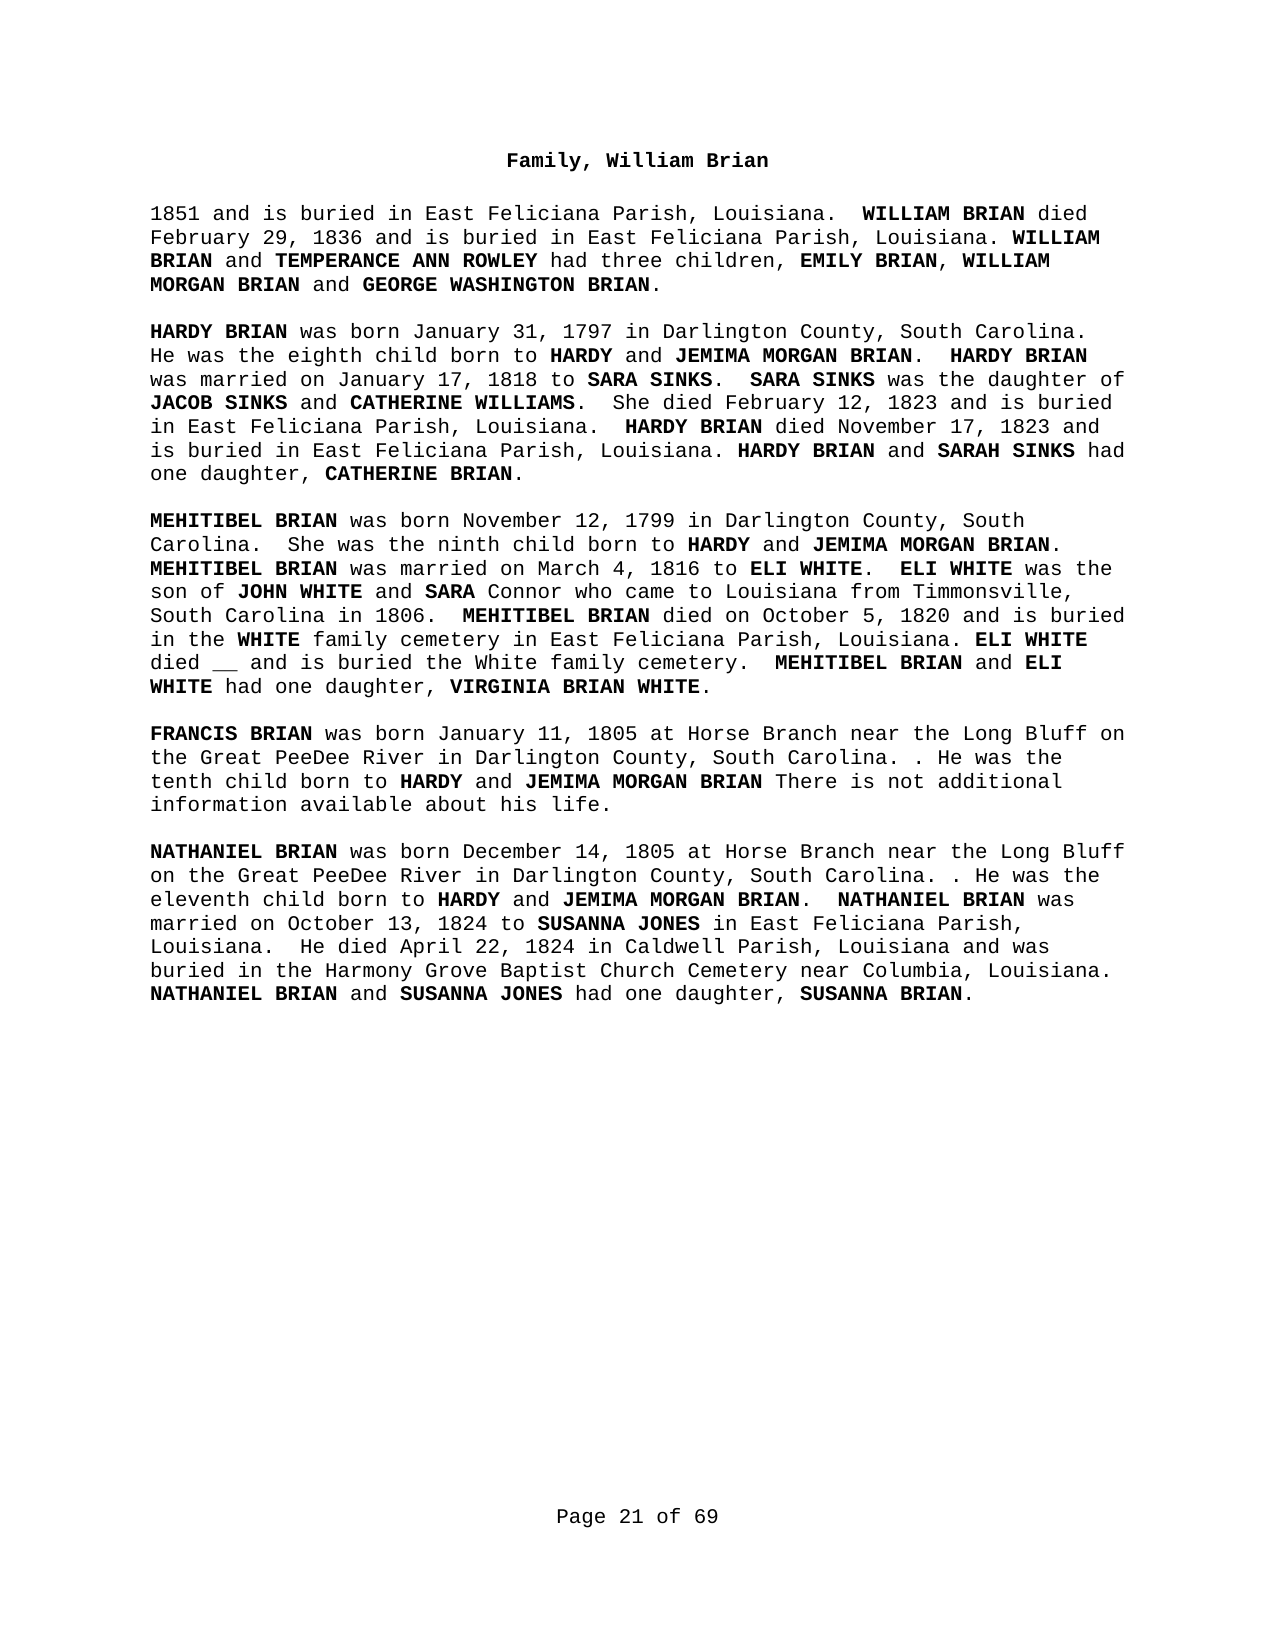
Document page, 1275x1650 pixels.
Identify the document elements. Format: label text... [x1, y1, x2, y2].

text Mehitibel Brian was born November 12, 1799 in Darlington County, South Carolina. She was the ninth child born to Hardy and Jemima Morgan Brian. Mehitibel Brian was married on March 4, 1816 to Eli White. Eli White was the son of John White and Sara Connor who came to Louisiana from Timmonsville, South Carolina in 1806. Mehitibel Brian died on October 5, 1820 and is buried in the White family cemetery in East Feliciana Parish, Louisiana. Eli White died __ and is buried the White family cemetery. Mehitibel Brian and Eli White had one daughter, Virginia Brian White. [150, 511, 1125, 700]
text Nathaniel Brian was born December 14, 1805 at Horse Branch near the Long Bluff on the Great PeeDee River in Darlington County, South Carolina. . He was the eleventh child born to Hardy and Jemima Morgan Brian. Nathaniel Brian was married on October 13, 1824 to Susanna Jones in East Feliciana Parish, Louisiana. He died April 22, 1824 in Caldwell Parish, Louisiana and was buried in the Harmony Grove Baptist Church Cemetery near Columbia, Louisiana. Nathaniel Brian and Susanna Jones had one daughter, Susanna Brian. [150, 842, 1125, 1007]
text 1851 and is buried in East Feliciana Parish, Louisiana. William Brian died February 29, 1836 and is buried in East Feliciana Parish, Louisiana. William Brian and Temperance Ann Rowley had three children, Emily Brian, William Morgan Brian and George Washington Brian. [150, 203, 1125, 298]
text Hardy Brian was born January 31, 1797 in Darlington County, South Carolina. He was the eighth child born to Hardy and Jemima Morgan Brian. Hardy Brian was married on January 17, 1818 to Sara Sinks. Sara Sinks was the daughter of Jacob Sinks and Catherine Williams. She died February 12, 1823 and is buried in East Feliciana Parish, Louisiana. Hardy Brian died November 17, 1823 and is buried in East Feliciana Parish, Louisiana. Hardy Brian and Sarah Sinks had one daughter, Catherine Brian. [150, 321, 1125, 487]
text Francis Brian was born January 11, 1805 at Horse Branch near the Long Bluff on the Great PeeDee River in Darlington County, South Carolina. . He was the tenth child born to Hardy and Jemima Morgan Brian There is not additional information available about his life. [150, 723, 1125, 818]
